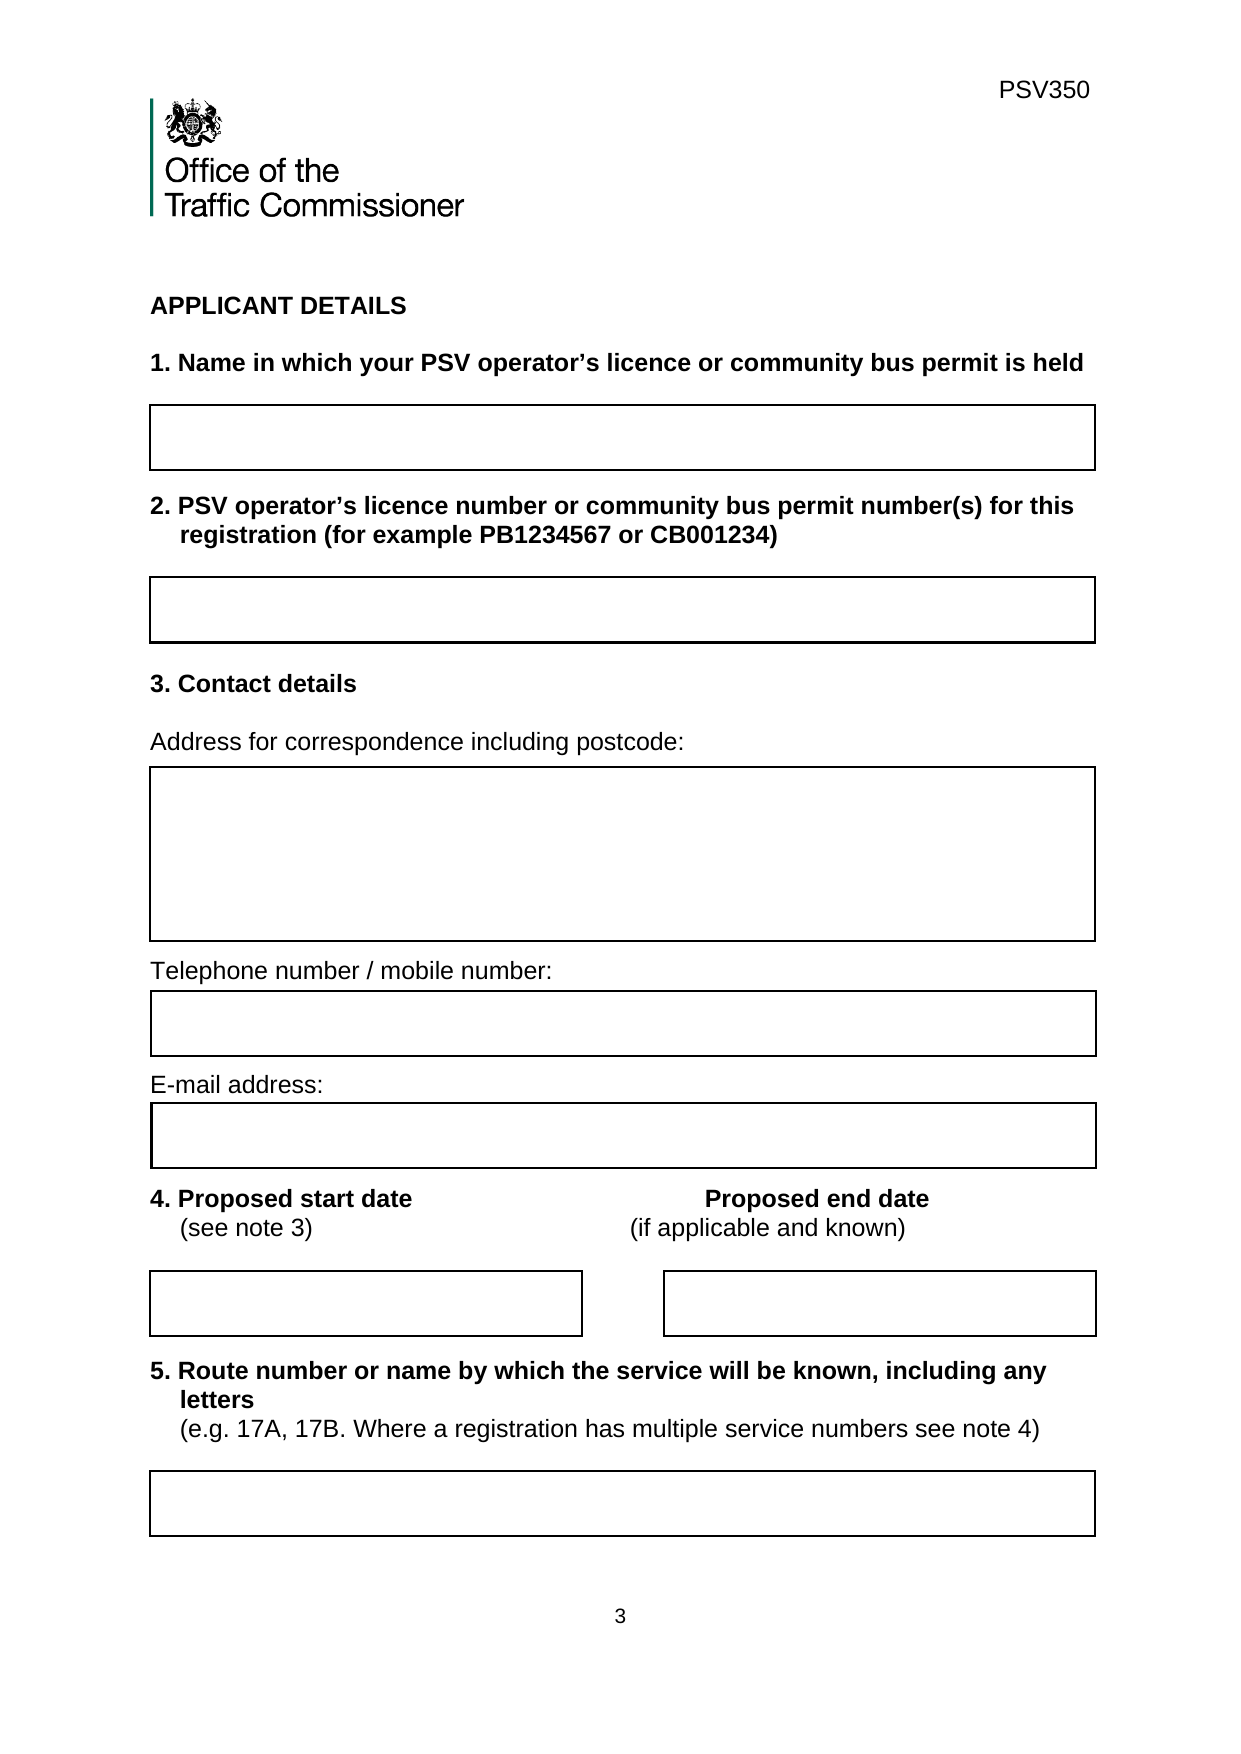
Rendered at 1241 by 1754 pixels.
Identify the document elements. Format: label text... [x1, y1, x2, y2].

text 3. Contact details [150, 669, 1090, 698]
text Address for correspondence including postcode: [150, 727, 1090, 755]
text APPLICANT DETAILS [150, 291, 1090, 319]
text Telephone number / mobile number: [150, 956, 1090, 984]
text 2. PSV operator’s licence number or community bus permit number(s) for this registration (for example PB1234567 or CB001234) [150, 491, 1090, 549]
text 1. Name in which your PSV operator’s licence or community bus permit is held [150, 348, 1090, 377]
text E-mail address: [150, 1070, 1090, 1099]
text 4. Proposed start date Proposed end date (see note 3) (if applicable and known) [150, 1184, 1090, 1242]
text 5. Route number or name by which the service will be known, including any letters (e.g. 17A, 17B. Where a registration has multiple service numbers see note 4) [150, 1356, 1090, 1442]
